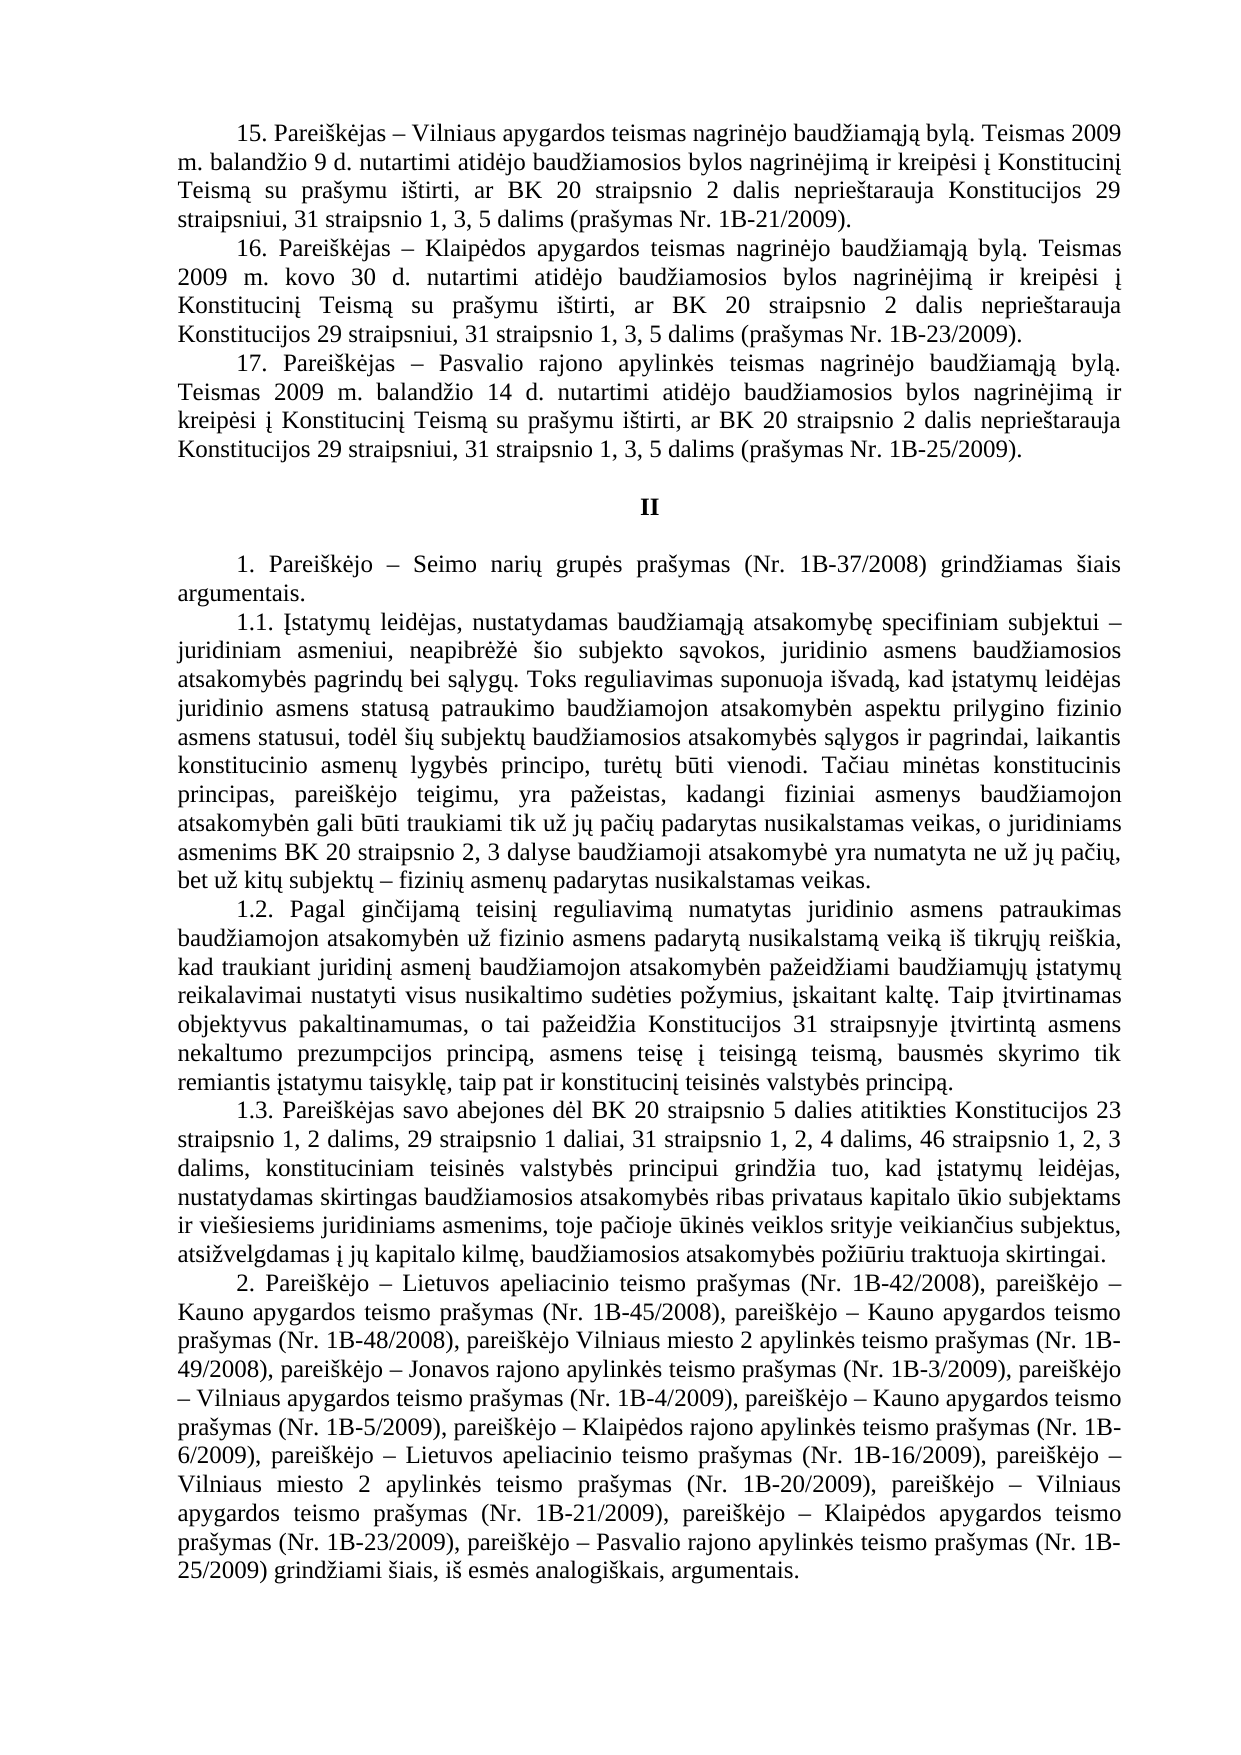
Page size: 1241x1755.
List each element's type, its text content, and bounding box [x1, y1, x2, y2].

text II [177, 492, 1122, 521]
text 1. Pareiškėjo – Seimo narių grupės prašymas (Nr. 1B-37/2008) grindžiamas šiais argumentais. [177, 549, 1122, 607]
text 17. Pareiškėjas – Pasvalio rajono apylinkės teismas nagrinėjo baudžiamąją bylą. Teismas 2009 m. balandžio 14 d. nutartimi atidėjo baudžiamosios bylos nagrinėjimą ir kreipėsi į Konstitucinį Teismą su prašymu ištirti, ar BK 20 straipsnio 2 dalis neprieštarauja Konstitucijos 29 straipsniui, 31 straipsnio 1, 3, 5 dalims (prašymas Nr. 1B-25/2009). [177, 348, 1122, 463]
text 1.3. Pareiškėjas savo abejones dėl BK 20 straipsnio 5 dalies atitikties Konstitucijos 23 straipsnio 1, 2 dalims, 29 straipsnio 1 daliai, 31 straipsnio 1, 2, 4 dalims, 46 straipsnio 1, 2, 3 dalims, konstituciniam teisinės valstybės principui grindžia tuo, kad įstatymų leidėjas, nustatydamas skirtingas baudžiamosios atsakomybės ribas privataus kapitalo ūkio subjektams ir viešiesiems juridiniams asmenims, toje pačioje ūkinės veiklos srityje veikiančius subjektus, atsižvelgdamas į jų kapitalo kilmę, baudžiamosios atsakomybės požiūriu traktuoja skirtingai. [177, 1096, 1122, 1268]
text 16. Pareiškėjas – Klaipėdos apygardos teismas nagrinėjo baudžiamąją bylą. Teismas 2009 m. kovo 30 d. nutartimi atidėjo baudžiamosios bylos nagrinėjimą ir kreipėsi į Konstitucinį Teismą su prašymu ištirti, ar BK 20 straipsnio 2 dalis neprieštarauja Konstitucijos 29 straipsniui, 31 straipsnio 1, 3, 5 dalims (prašymas Nr. 1B-23/2009). [177, 233, 1122, 348]
text 1.2. Pagal ginčijamą teisinį reguliavimą numatytas juridinio asmens patraukimas baudžiamojon atsakomybėn už fizinio asmens padarytą nusikalstamą veiką iš tikrųjų reiškia, kad traukiant juridinį asmenį baudžiamojon atsakomybėn pažeidžiami baudžiamųjų įstatymų reikalavimai nustatyti visus nusikaltimo sudėties požymius, įskaitant kaltę. Taip įtvirtinamas objektyvus pakaltinamumas, o tai pažeidžia Konstitucijos 31 straipsnyje įtvirtintą asmens nekaltumo prezumpcijos principą, asmens teisę į teisingą teismą, bausmės skyrimo tik remiantis įstatymu taisyklę, taip pat ir konstitucinį teisinės valstybės principą. [177, 894, 1122, 1096]
text 1.1. Įstatymų leidėjas, nustatydamas baudžiamąją atsakomybę specifiniam subjektui – juridiniam asmeniui, neapibrėžė šio subjekto sąvokos, juridinio asmens baudžiamosios atsakomybės pagrindų bei sąlygų. Toks reguliavimas suponuoja išvadą, kad įstatymų leidėjas juridinio asmens statusą patraukimo baudžiamojon atsakomybėn aspektu prilygino fizinio asmens statusui, todėl šių subjektų baudžiamosios atsakomybės sąlygos ir pagrindai, laikantis konstitucinio asmenų lygybės principo, turėtų būti vienodi. Tačiau minėtas konstitucinis principas, pareiškėjo teigimu, yra pažeistas, kadangi fiziniai asmenys baudžiamojon atsakomybėn gali būti traukiami tik už jų pačių padarytas nusikalstamas veikas, o juridiniams asmenims BK 20 straipsnio 2, 3 dalyse baudžiamoji atsakomybė yra numatyta ne už jų pačių, bet už kitų subjektų – fizinių asmenų padarytas nusikalstamas veikas. [177, 607, 1122, 894]
text 2. Pareiškėjo – Lietuvos apeliacinio teismo prašymas (Nr. 1B-42/2008), pareiškėjo – Kauno apygardos teismo prašymas (Nr. 1B-45/2008), pareiškėjo – Kauno apygardos teismo prašymas (Nr. 1B-48/2008), pareiškėjo Vilniaus miesto 2 apylinkės teismo prašymas (Nr. 1B-49/2008), pareiškėjo – Jonavos rajono apylinkės teismo prašymas (Nr. 1B-3/2009), pareiškėjo – Vilniaus apygardos teismo prašymas (Nr. 1B-4/2009), pareiškėjo – Kauno apygardos teismo prašymas (Nr. 1B-5/2009), pareiškėjo – Klaipėdos rajono apylinkės teismo prašymas (Nr. 1B-6/2009), pareiškėjo – Lietuvos apeliacinio teismo prašymas (Nr. 1B-16/2009), pareiškėjo – Vilniaus miesto 2 apylinkės teismo prašymas (Nr. 1B-20/2009), pareiškėjo – Vilniaus apygardos teismo prašymas (Nr. 1B-21/2009), pareiškėjo – Klaipėdos apygardos teismo prašymas (Nr. 1B-23/2009), pareiškėjo – Pasvalio rajono apylinkės teismo prašymas (Nr. 1B-25/2009) grindžiami šiais, iš esmės analogiškais, argumentais. [177, 1268, 1122, 1584]
text 15. Pareiškėjas – Vilniaus apygardos teismas nagrinėjo baudžiamąją bylą. Teismas 2009 m. balandžio 9 d. nutartimi atidėjo baudžiamosios bylos nagrinėjimą ir kreipėsi į Konstitucinį Teismą su prašymu ištirti, ar BK 20 straipsnio 2 dalis neprieštarauja Konstitucijos 29 straipsniui, 31 straipsnio 1, 3, 5 dalims (prašymas Nr. 1B-21/2009). [177, 118, 1122, 233]
